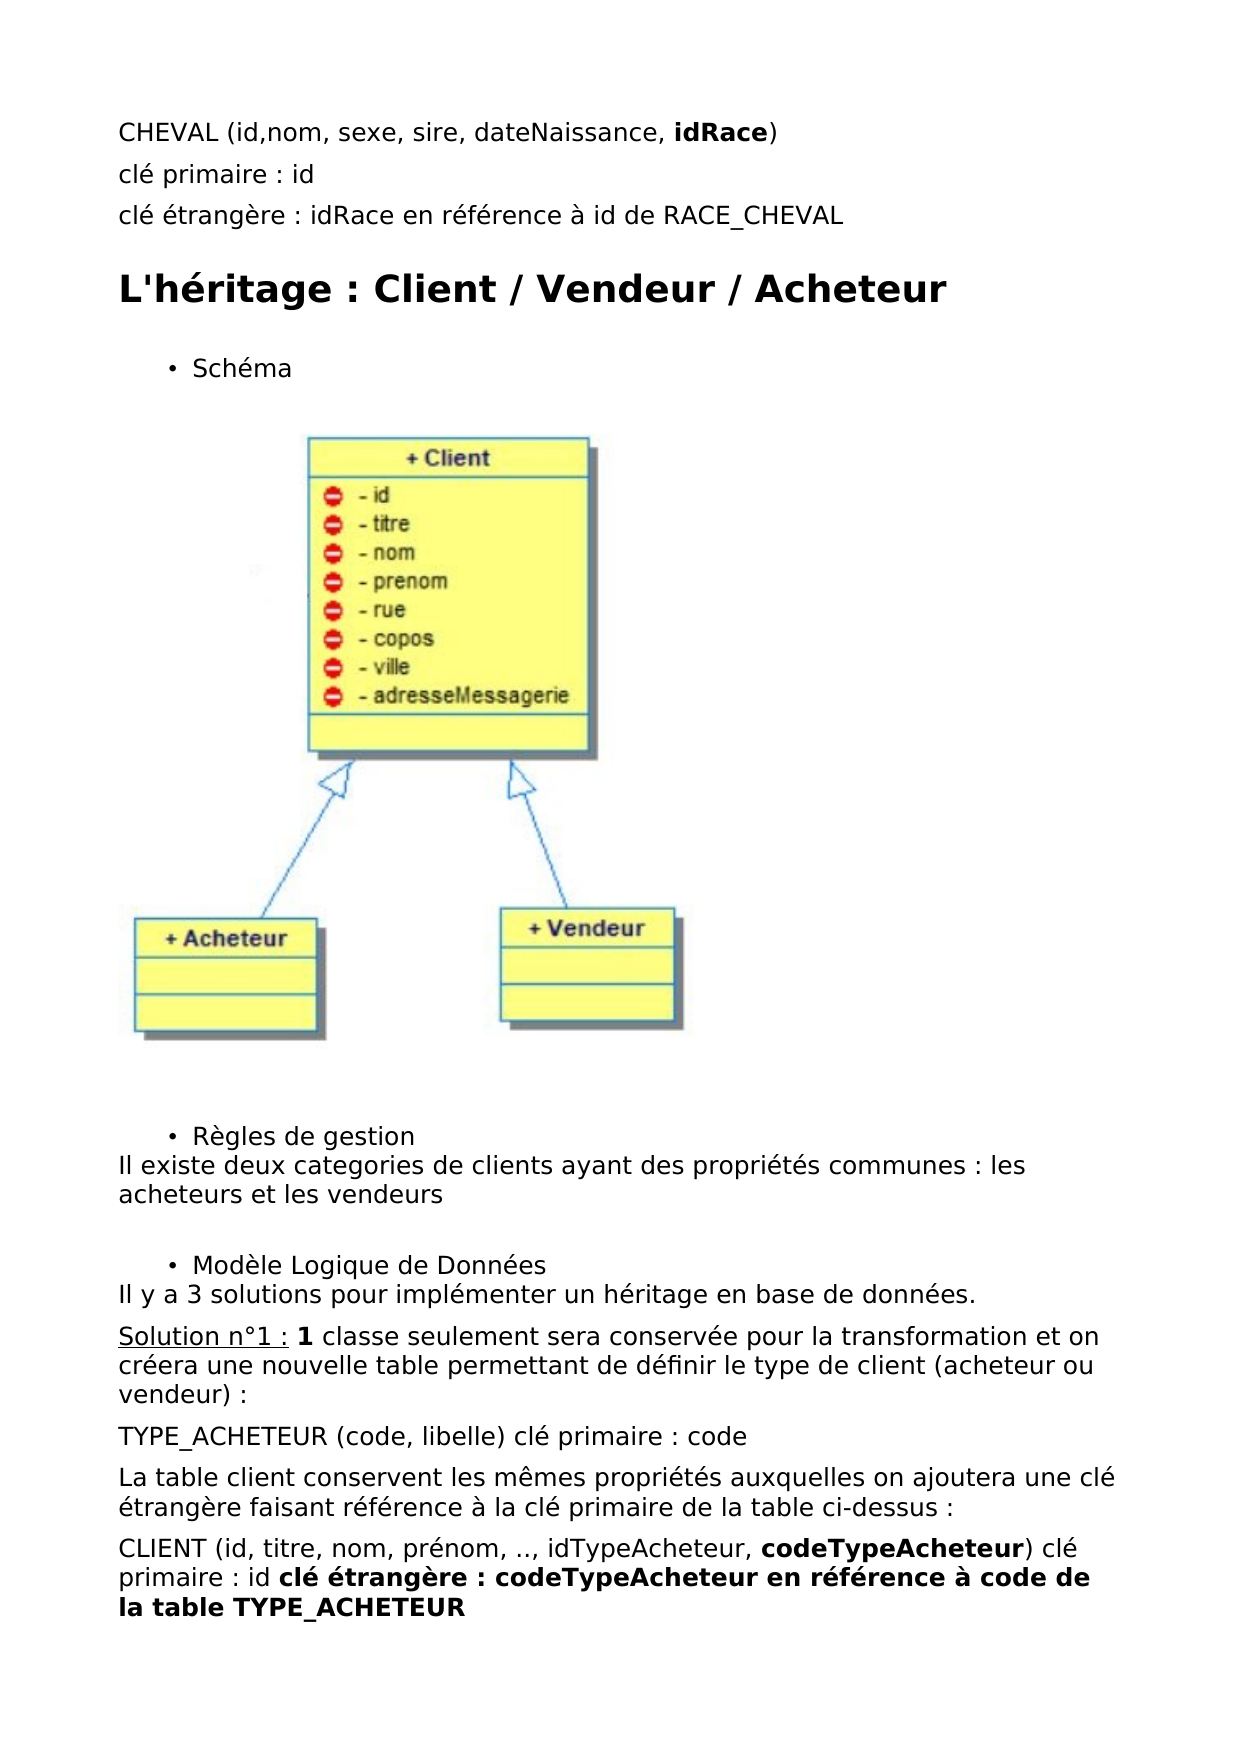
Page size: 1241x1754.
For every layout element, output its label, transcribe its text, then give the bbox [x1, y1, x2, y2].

picture [118, 382, 744, 1080]
text Solution n°1 : 1 classe seulement sera conservée pour la transformation et on créera une nouvelle table permettant de définir le type de client (acheteur ou vendeur) : [118, 1322, 1122, 1409]
text clé primaire : id [118, 160, 1122, 189]
text CHEVAL (id,nom, sexe, sire, dateNaissance, idRace) [118, 118, 1122, 147]
subtitle L'héritage : Client / Vendeur / Acheteur [118, 268, 1122, 312]
list Modèle Logique de Données [177, 1251, 1122, 1280]
text clé étrangère : idRace en référence à id de RACE_CHEVAL [118, 201, 1122, 231]
list Règles de gestion [177, 1122, 1122, 1151]
text TYPE_ACHETEUR (code, libelle) clé primaire : code [118, 1422, 1122, 1451]
text Il y a 3 solutions pour implémenter un héritage en base de données. [118, 1280, 1122, 1309]
list Schéma [177, 354, 1122, 383]
text La table client conservent les mêmes propriétés auxquelles on ajoutera une clé étrangère faisant référence à la clé primaire de la table ci-dessus : [118, 1464, 1122, 1522]
text CLIENT (id, titre, nom, prénom, .., idTypeAcheteur, codeTypeAcheteur) clé primaire : id clé étrangère : codeTypeAcheteur en référence à code de la table TYPE_ACHETEUR [118, 1534, 1122, 1622]
text Il existe deux categories de clients ayant des propriétés communes : les acheteurs et les vendeurs [118, 1151, 1122, 1209]
